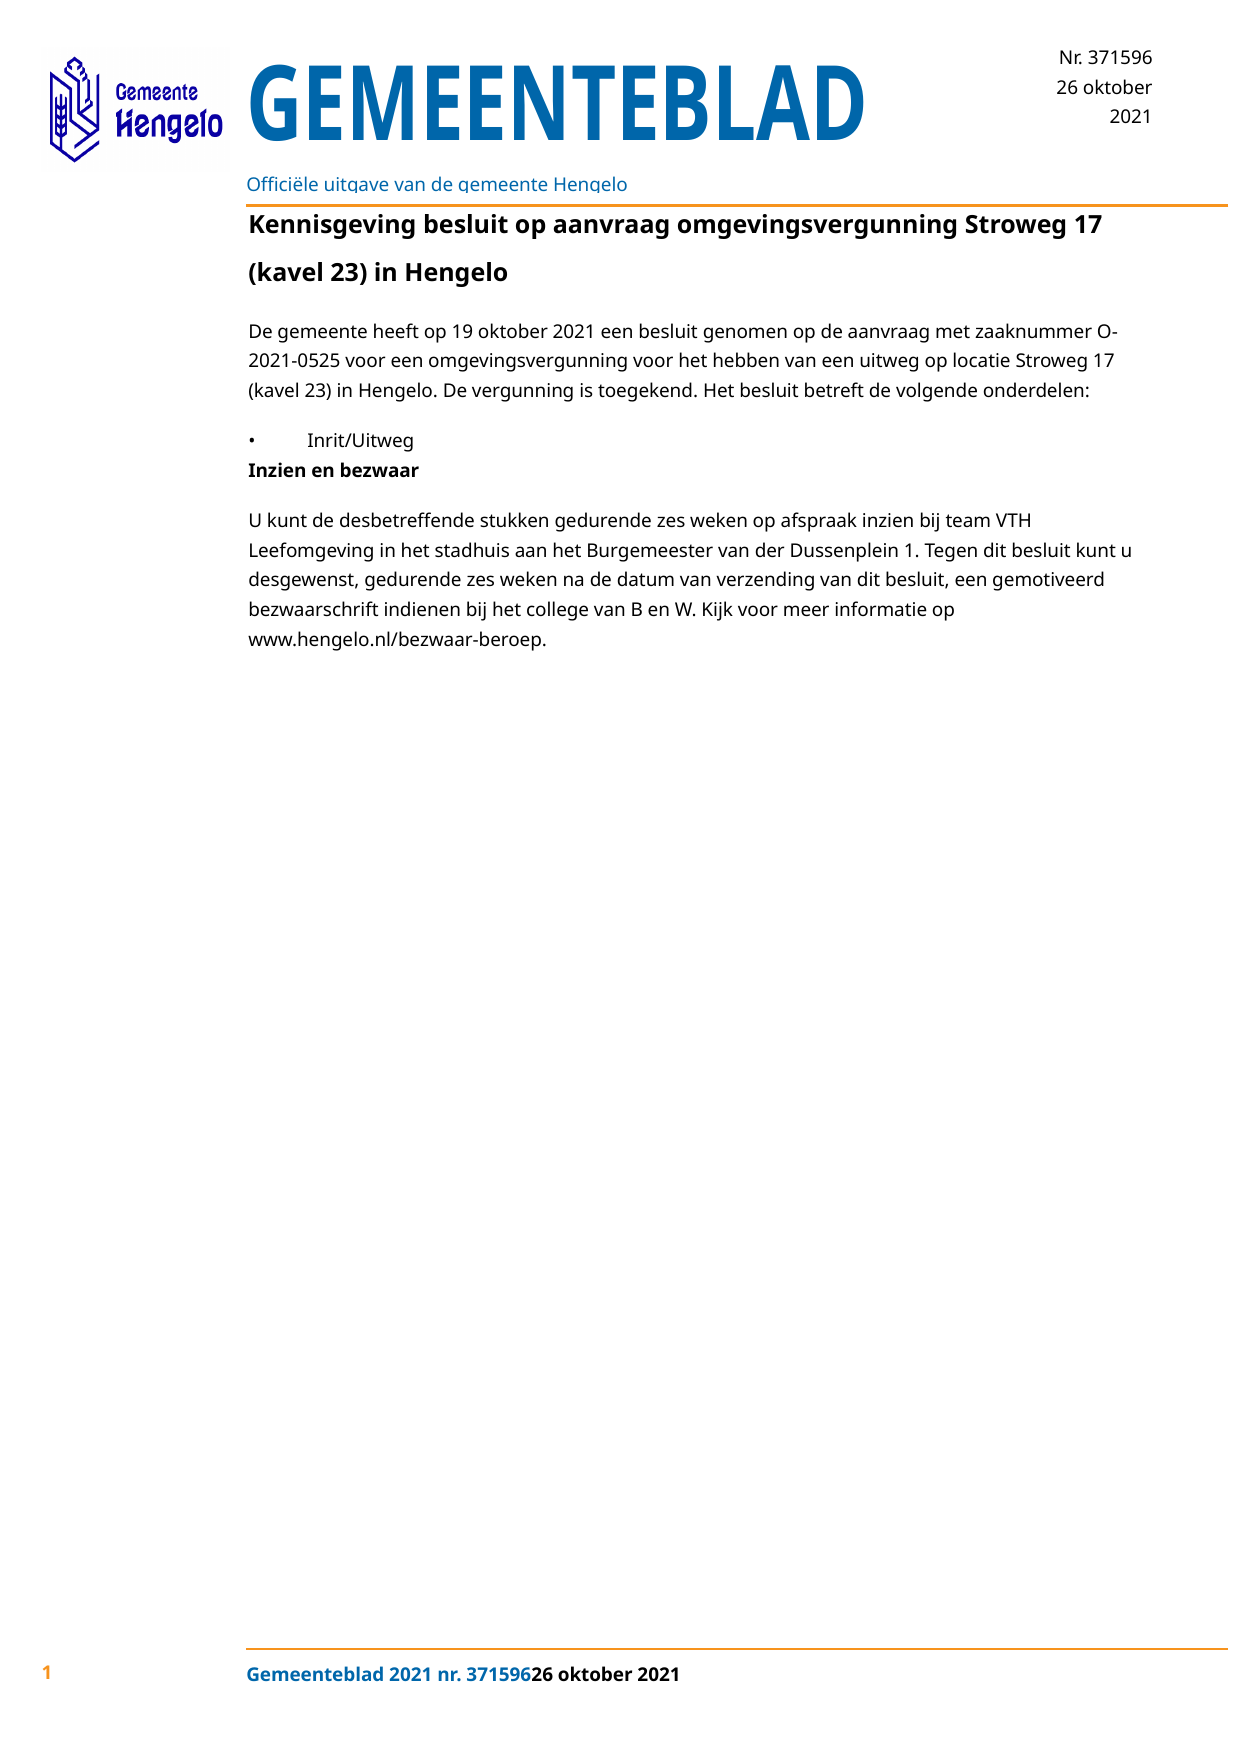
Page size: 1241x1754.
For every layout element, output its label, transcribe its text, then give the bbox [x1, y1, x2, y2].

text Kennisgeving besluit op aanvraag omgevingsvergunning Stroweg 17 (kavel 23) in Hengelo [248, 207, 1152, 288]
text Inzien en bezwaar [248, 457, 1152, 483]
picture [41, 47, 231, 172]
text U kunt de desbetreffende stukken gedurende zes weken op afspraak inzien bij team VTH Leefomgeving in het stadhuis aan het Burgemeester van der Dussenplein 1. Tegen dit besluit kunt u desgewenst, gedurende zes weken na de datum van verzending van dit besluit, een gemotiveerd bezwaarschrift indienen bij het college van B en W. Kijk voor meer informatie op www.hengelo.nl/bezwaar-beroep. [248, 507, 1152, 652]
text De gemeente heeft op 19 oktober 2021 een besluit genomen op de aanvraag met zaaknummer O-2021-0525 voor een omgevingsvergunning voor het hebben van een uitweg op locatie Stroweg 17 (kavel 23) in Hengelo. De vergunning is toegekend. Het besluit betreft de volgende onderdelen: [248, 318, 1152, 403]
list Inrit/Uitweg [248, 427, 1152, 453]
